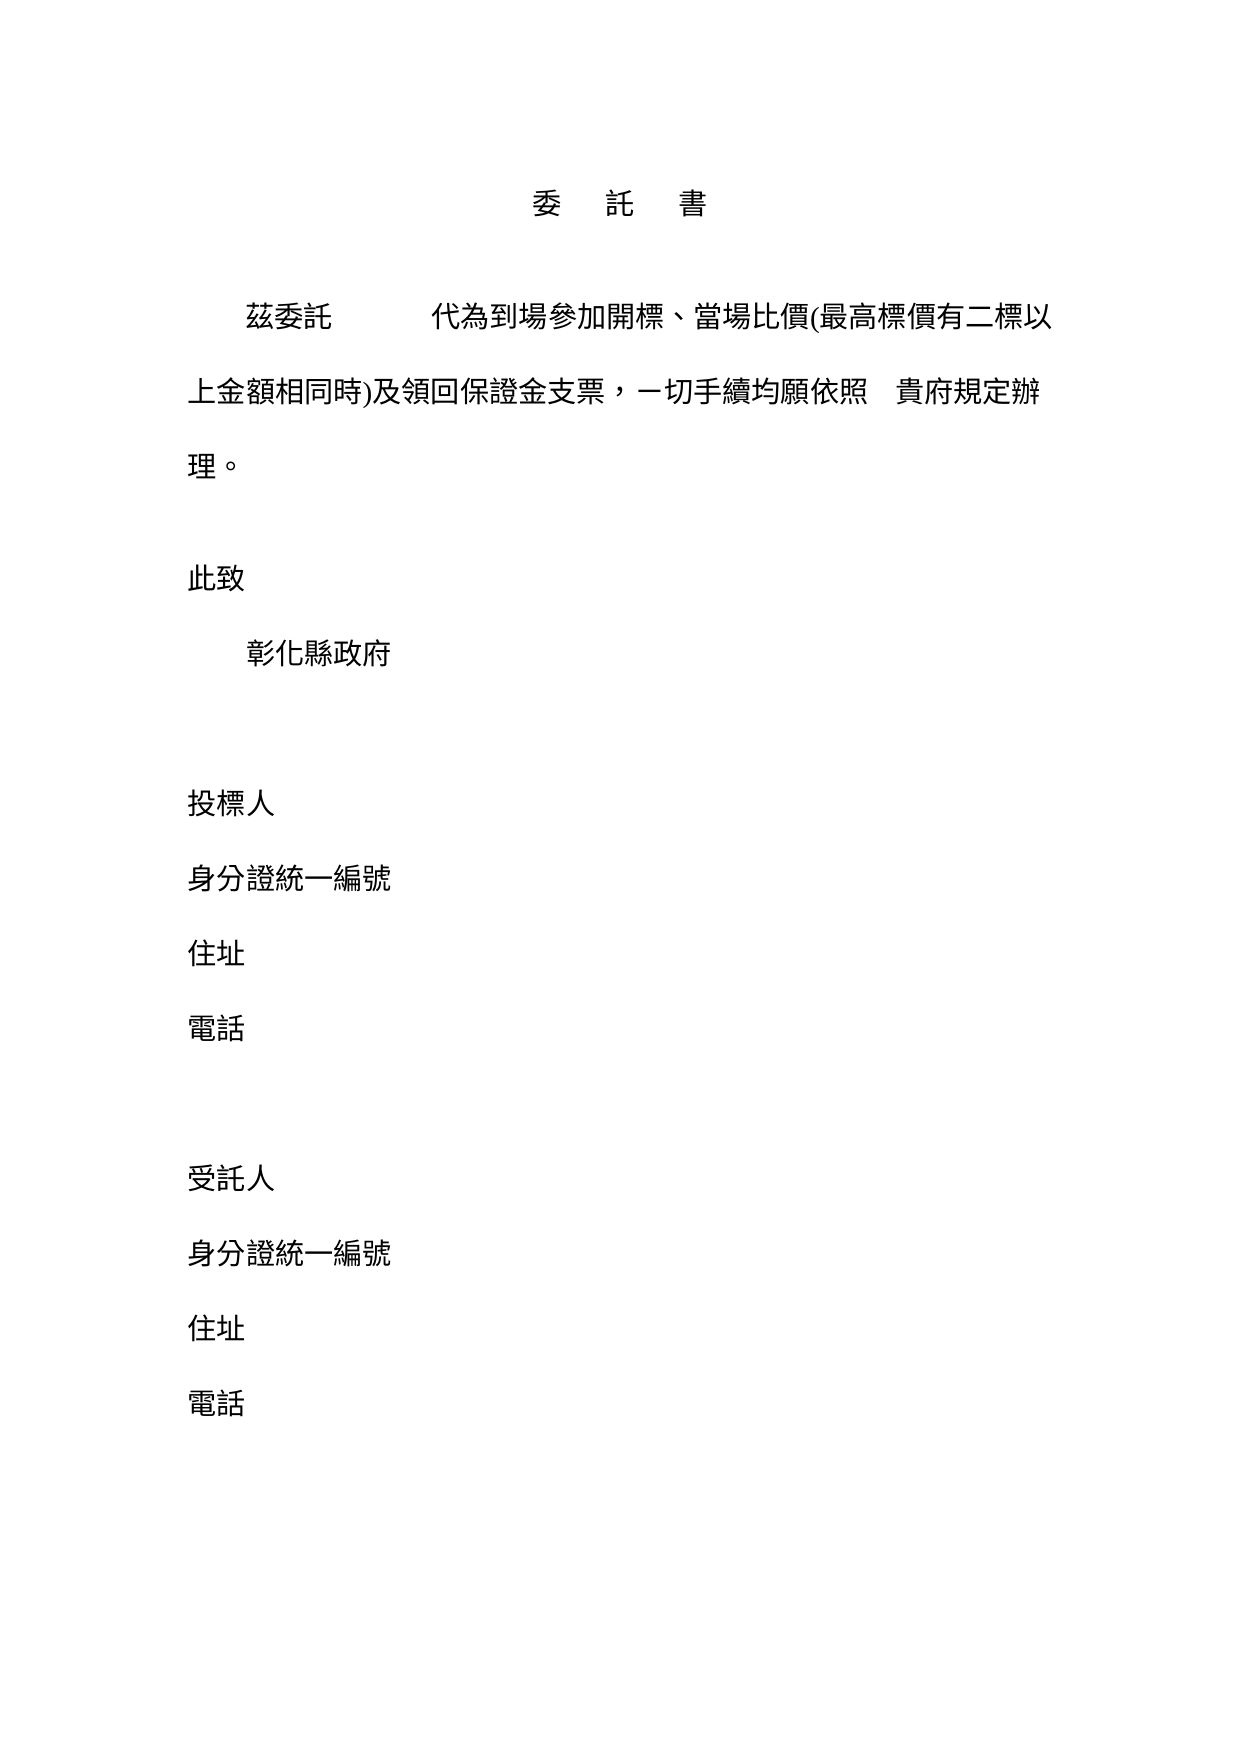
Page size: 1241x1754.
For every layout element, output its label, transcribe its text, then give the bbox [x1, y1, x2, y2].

text 委 託 書 [187, 164, 1053, 239]
text 住址 [187, 914, 1053, 989]
text 電話 [187, 989, 1053, 1064]
text 住址 [187, 1289, 1053, 1364]
text 此致 [187, 539, 1053, 614]
text 茲委託 代為到場參加開標、當場比價(最高標價有二標以上金額相同時)及領回保證金支票，ㄧ切手續均願依照 貴府規定辦理。 [187, 277, 1053, 502]
text 電話 [187, 1364, 1053, 1439]
text 身分證統一編號 [187, 839, 1053, 914]
text 彰化縣政府 [187, 614, 1053, 689]
text 身分證統一編號 [187, 1214, 1053, 1289]
text 受託人 [187, 1139, 1053, 1214]
text 投標人 [187, 764, 1053, 839]
